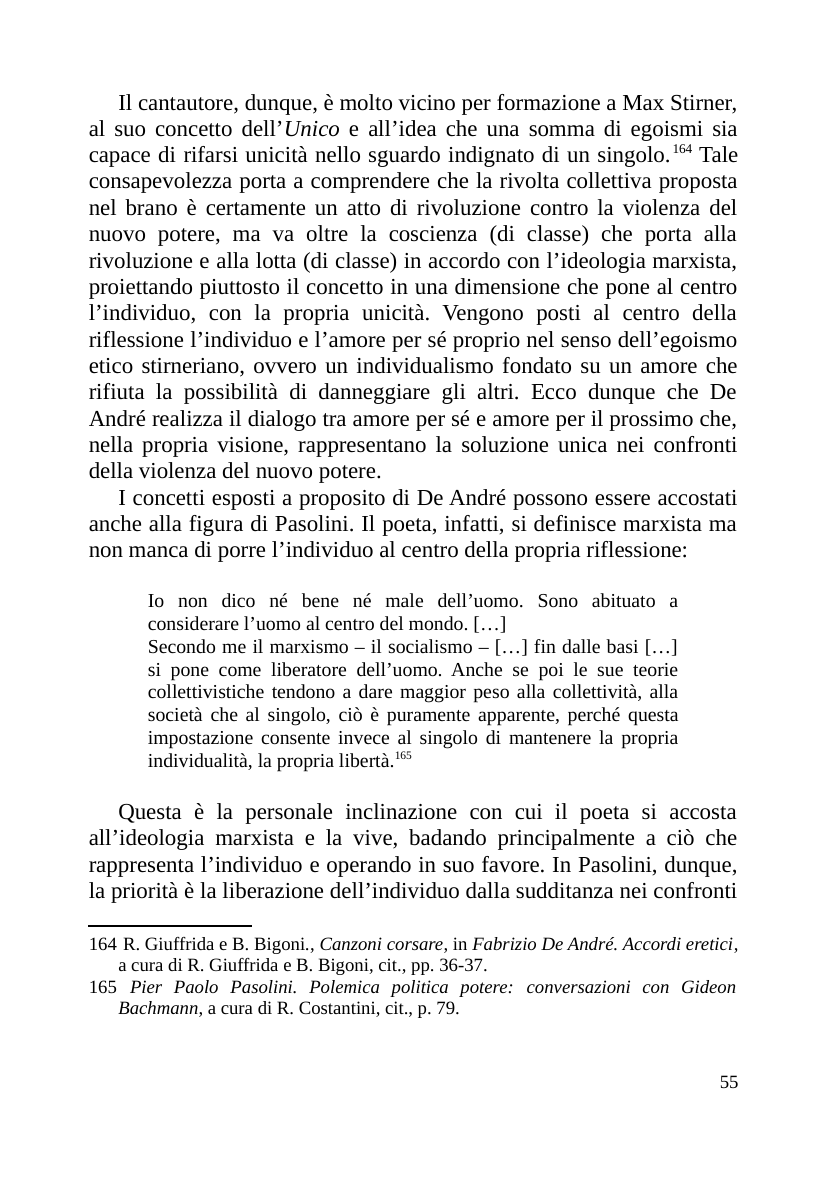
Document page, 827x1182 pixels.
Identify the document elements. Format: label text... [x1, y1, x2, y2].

text Io non dico né bene né male dell’uomo. Sono abituato a considerare l’uomo al centro del mondo. […] [148, 589, 679, 635]
text I concetti esposti a proposito di De André possono essere accostati anche alla figura di Pasolini. Il poeta, infatti, si definisce marxista ma non manca di porre l’individuo al centro della propria riflessione: [88, 484, 738, 563]
text Questa è la personale inclinazione con cui il poeta si accosta all’ideologia marxista e la vive, badando principalmente a ciò che rappresenta l’individuo e operando in suo favore. In Pasolini, dunque, la priorità è la liberazione dell’individuo dalla sudditanza nei confronti [88, 798, 738, 903]
text Pier Paolo Pasolini. Polemica politica potere: conversazioni con Gideon Bachmann, a cura di R. Costantini, cit., p. 79. [88, 976, 738, 1019]
text R. Giuffrida e B. Bigoni., Canzoni corsare, in Fabrizio De André. Accordi eretici, a cura di R. Giuffrida e B. Bigoni, cit., pp. 36-37. [88, 932, 738, 976]
text Secondo me il marxismo ‒ il socialismo – […] fin dalle basi […] si pone come liberatore dell’uomo. Anche se poi le sue teorie collettivistiche tendono a dare maggior peso alla collettività, alla società che al singolo, ciò è puramente apparente, perché questa impostazione consente invece al singolo di mantenere la propria individualità, la propria libertà. [148, 635, 679, 772]
text Il cantautore, dunque, è molto vicino per formazione a Max Stirner, al suo concetto dell’Unico e all’idea che una somma di egoismi sia capace di rifarsi unicità nello sguardo indignato di un singolo. Tale consapevolezza porta a comprendere che la rivolta collettiva proposta nel brano è certamente un atto di rivoluzione contro la violenza del nuovo potere, ma va oltre la coscienza (di classe) che porta alla rivoluzione e alla lotta (di classe) in accordo con l’ideologia marxista, proiettando piuttosto il concetto in una dimensione che pone al centro l’individuo, con la propria unicità. Vengono posti al centro della riflessione l’individuo e l’amore per sé proprio nel senso dell’egoismo etico stirneriano, ovvero un individualismo fondato su un amore che rifiuta la possibilità di danneggiare gli altri. Ecco dunque che De André realizza il dialogo tra amore per sé e amore per il prossimo che, nella propria visione, rappresentano la soluzione unica nei confronti della violenza del nuovo potere. [88, 88, 738, 484]
